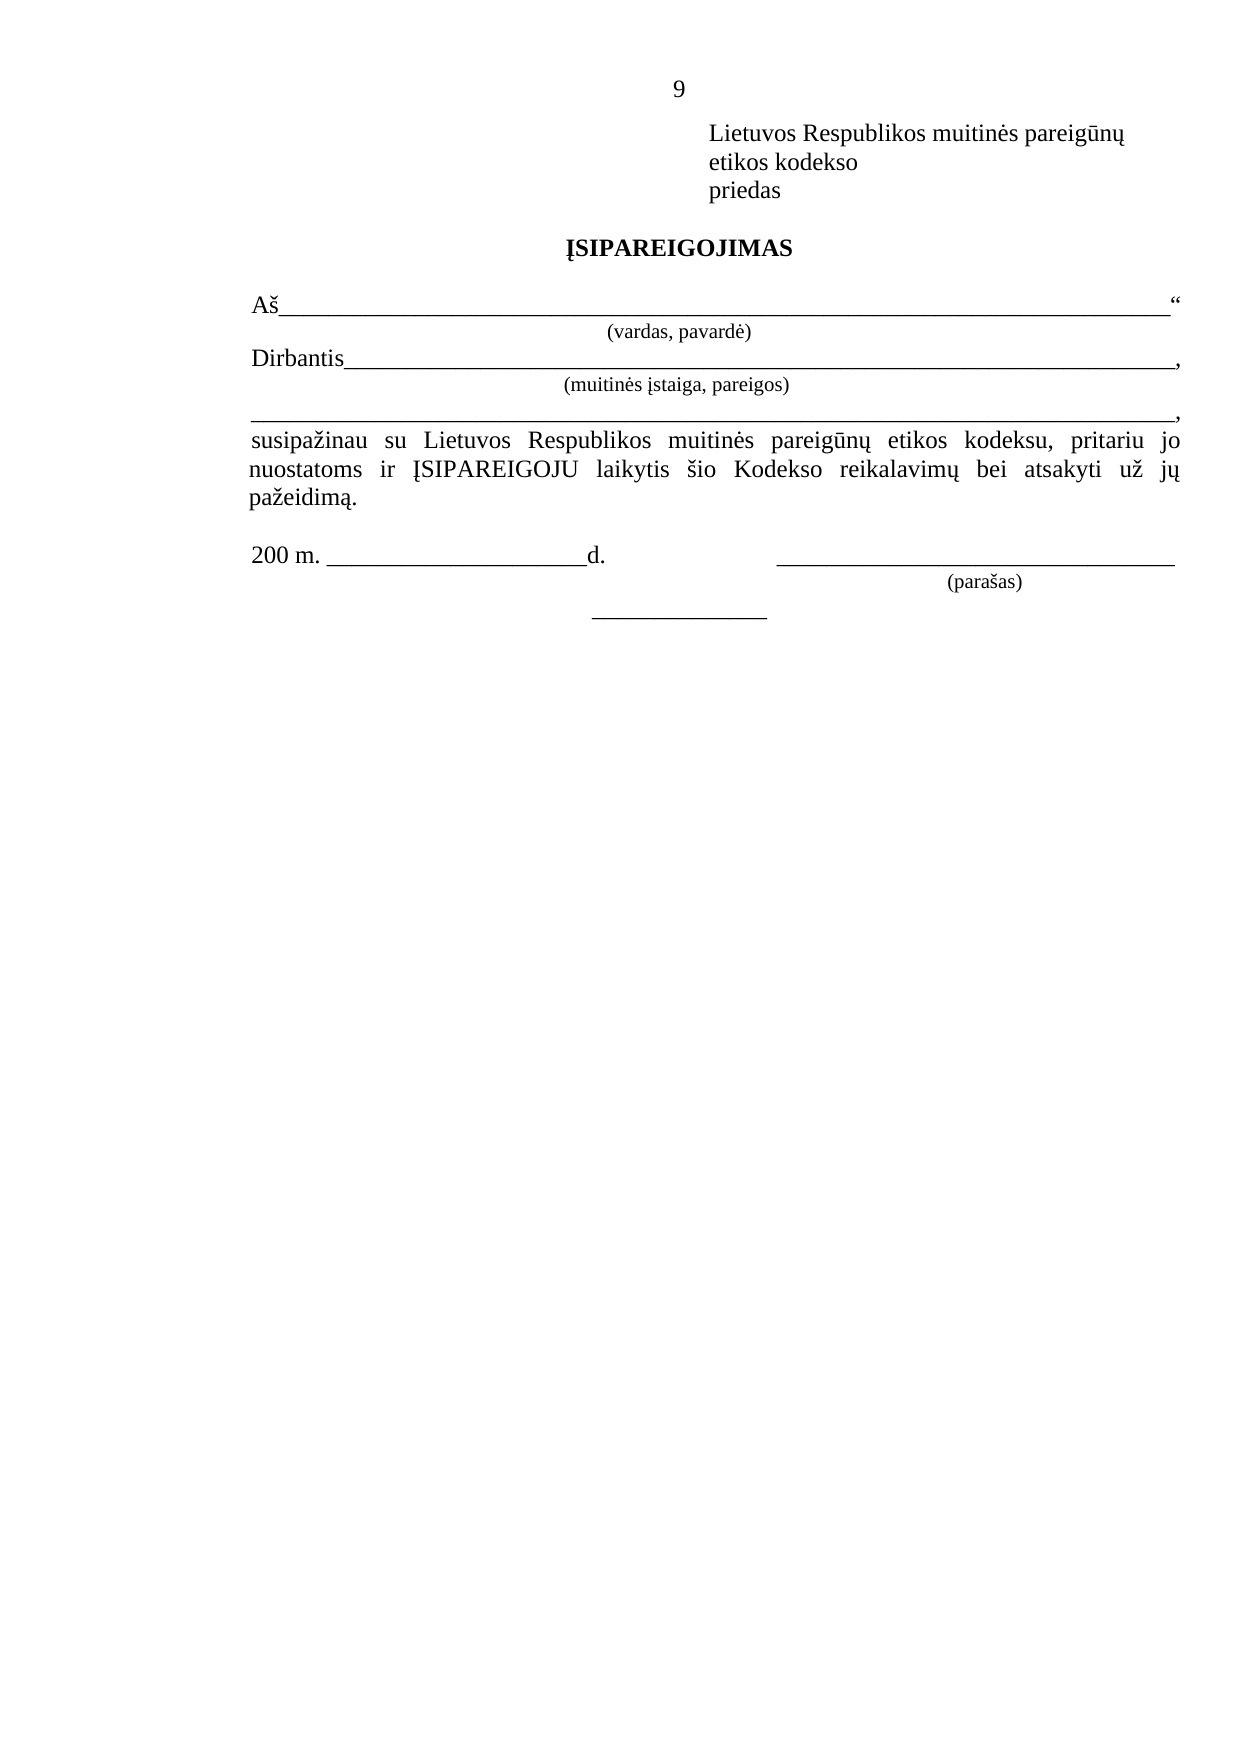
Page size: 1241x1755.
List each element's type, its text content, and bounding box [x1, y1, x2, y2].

text priedas [177, 176, 1181, 204]
text (muitinės įstaiga, pareigos) [177, 372, 1181, 396]
text Dirbantis , [177, 343, 1181, 372]
text etikos kodekso [177, 147, 1181, 176]
text ______________ [177, 593, 1181, 622]
text ĮSIPAREIGOJIMAS [177, 233, 1181, 262]
text 200 m. d. [177, 540, 1181, 569]
text Lietuvos Respublikos muitinės pareigūnų [709, 118, 1181, 147]
text , [177, 396, 1181, 425]
text (parašas) [177, 569, 1181, 593]
text susipažinau su Lietuvos Respublikos muitinės pareigūnų etikos kodeksu, pritariu jo nuostatoms ir ĮSIPAREIGOJU laikytis šio Kodekso reikalavimų bei atsakyti už jų pažeidimą. [248, 425, 1181, 511]
text Aš “ [177, 291, 1181, 319]
text (vardas, pavardė) [177, 319, 1181, 343]
